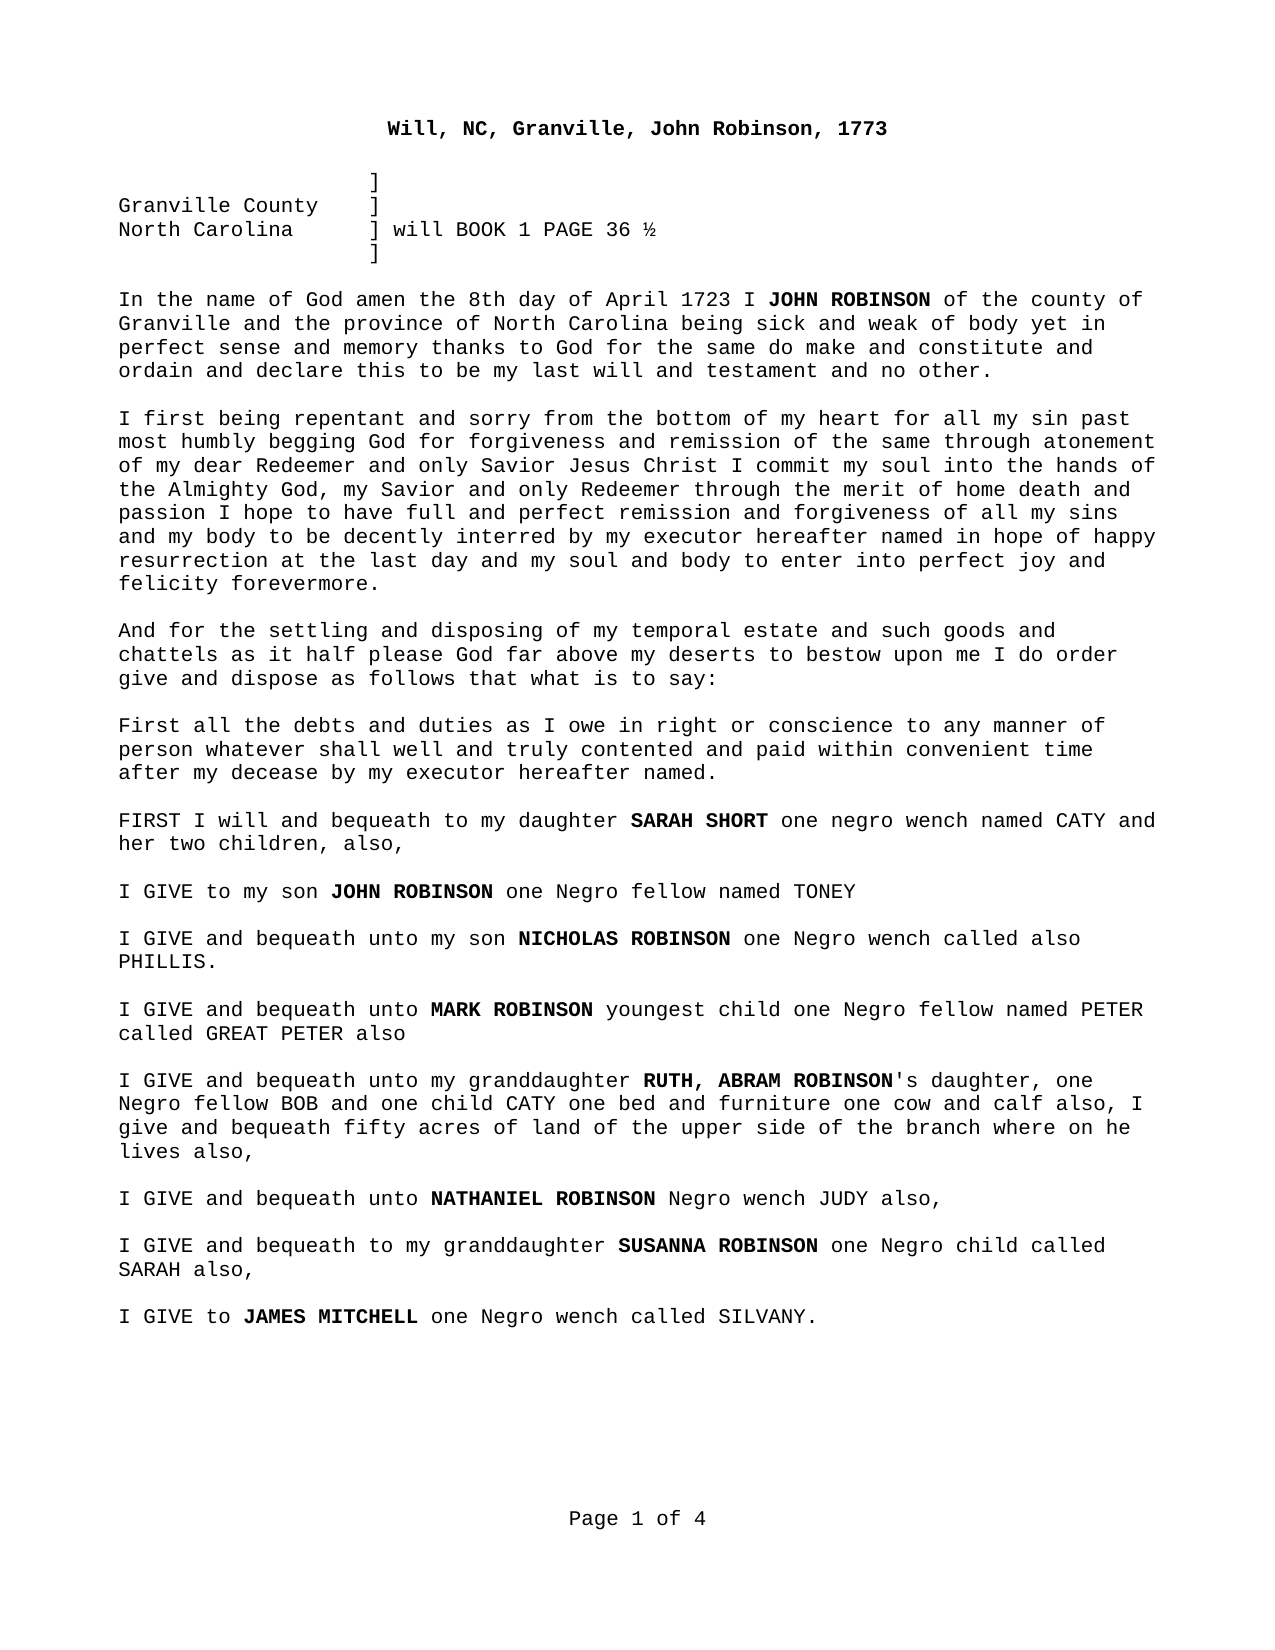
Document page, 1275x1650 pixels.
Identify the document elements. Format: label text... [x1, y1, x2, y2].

text I give to my son John Robinson one Negro fellow named TonEy [118, 881, 1157, 904]
text First all the debts and duties as I owe in right or conscience to any manner of person whatever shall well and truly contented and paid within convenient time after my decease by my executor hereafter named. First I will and bequeath to my daughter Sarah SHORT one negro wench named CATY and her two children, also, [118, 715, 1157, 857]
text Granville County ] [118, 195, 1157, 218]
text I give to James MITCHELL one Negro wench called Silvany. [118, 1306, 1157, 1330]
text ] [118, 242, 1157, 266]
text And for the settling and disposing of my temporal estate and such goods and chattels as it half please God far above my deserts to bestow upon me I do order give and dispose as follows that what is to say: [118, 621, 1157, 691]
text I give and bequeath unto my son NICHOLAS Robinson one Negro wench called also PHILLIS. [118, 928, 1157, 975]
text ] [118, 171, 1157, 195]
text I give and bequeath unto NATHANIEL Robinson Negro wench Judy also, [118, 1188, 1157, 1212]
text North Carolina ] will BOOK 1 PAGE 36 ½ [118, 218, 1157, 242]
text In the name of God amen the 8th day of April 1723 I John Robinson of the county of Granville and the province of North Carolina being sick and weak of body yet in perfect sense and memory thanks to God for the same do make and constitute and ordain and declare this to be my last will and testament and no other. [118, 289, 1157, 384]
text I first being repentant and sorry from the bottom of my heart for all my sin past most humbly begging God for forgiveness and remission of the same through atonement of my dear Redeemer and only Savior Jesus Christ I commit my soul into the hands of the Almighty God, my Savior and only Redeemer through the merit of home death and passion I hope to have full and perfect remission and forgiveness of all my sins and my body to be decently interred by my executor hereafter named in hope of happy resurrection at the last day and my soul and body to enter into perfect joy and felicity forevermore. [118, 408, 1157, 597]
text I give and bequeath unto my granddaughter RUTH, ABRAM ROBINSON's daughter, one Negro fellow Bob and one child Caty one bed and furniture one cow and calf also, I give and bequeath fifty acres of land of the upper side of the branch where on he lives also, [118, 1070, 1157, 1164]
text I give and bequeath unto MARK Robinson youngest child one Negro fellow named Peter called Great Peter also [118, 999, 1157, 1046]
text I give and bequeath to my granddaughter SUSANNA Robinson one Negro child called Sarah also, [118, 1235, 1157, 1283]
